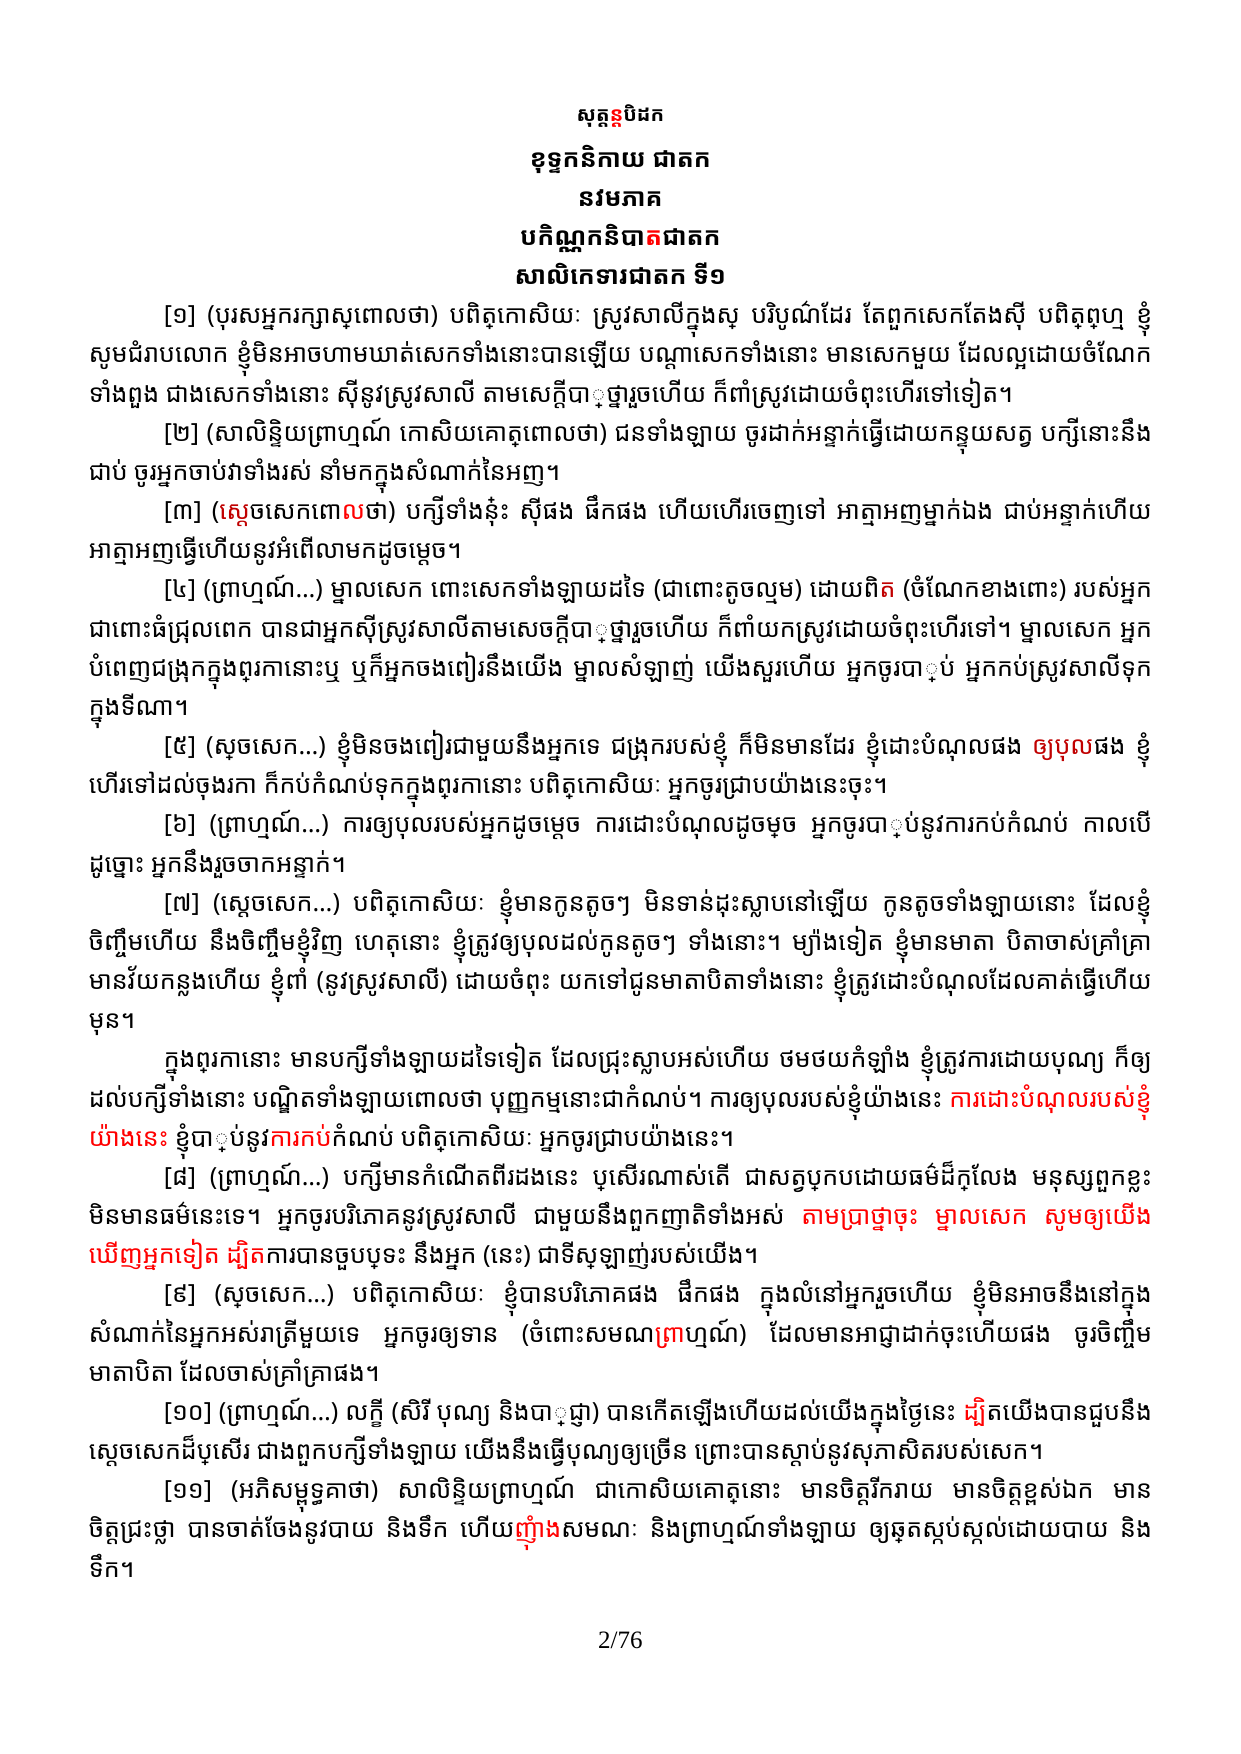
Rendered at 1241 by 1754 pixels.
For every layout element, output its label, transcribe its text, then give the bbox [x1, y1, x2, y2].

text [២] (សាលិន្ទិយព្រាហ្មណ៍ កោសិយគោត្រពោលថា) ជនទាំងឡាយ ចូរដាក់​អន្ទាក់​ធ្វើដោយ​កន្ទុយសត្វ បក្សីនោះ​នឹងជាប់ ចូរអ្នក​ចាប់វា​ទាំងរស់ នាំមក​ក្នុង​សំណាក់​នៃ​អញ។ [88, 414, 1152, 488]
text [៤] (ព្រាហ្មណ៍…) ម្នាលសេក ពោះសេកទាំងឡាយដទៃ (ជាពោះ​តូចល្មម) ដោយពិត (ចំណែក​ខាងពោះ) របស់អ្នក ជាពោះធំ​ជ្រុលពេក បានជា​អ្នកស៊ី​ស្រូវសាលី​តាមសេចក្តី​បា្រថ្នា​រួចហើយ ក៏ពាំ​យកស្រូវ​ដោយ​ចំពុះហើរទៅ។ ម្នាលសេក អ្នកបំពេញ​ជង្រុក​ក្នុងព្រៃ​រកានោះឬ ឬក៏អ្នក​ចងពៀរ​នឹងយើង ម្នាលសំឡាញ់ យើងសួរហើយ អ្នកចូរ​បា្រប់ អ្នកកប់​ស្រូវសាលី​ទុកក្នុង​ទីណា។ [88, 571, 1152, 723]
text [៣] (សេ្តចសេកពោលថា) បក្សីទាំងនុ៎ះ ស៊ីផង ផឹកផង ហើយហើរ​ចេញ​ទៅ អាត្មាអញ​​ម្នាក់ឯង ជាប់អន្ទាក់​ហើយ អាត្មាអញ​ធ្វើហើយ​នូវអំពើ​លាមក​ដូចមេ្តច។ [88, 493, 1152, 566]
text [១១] (អភិសម្ពុទ្ធគាថា) សាលិន្ទិយព្រាហ្មណ៍ ជាកោសិយគោត្រនោះ មាន​ចិត្ត​រីករាយ មានចិត្ត​ខ្ពស់ឯក មាន​ចិត្តជ្រះថ្លា បានចាត់​ចែងនូវ​បាយ និង​ទឹក ហើយ​ញុំាង​សមណៈ និង​ព្រាហ្មណ៍​ទាំងឡាយ ឲ្យឆ្អែត​ស្កប់ស្កល់​ដោយបាយ និងទឹក។ [88, 1472, 1152, 1584]
text ក្នុងព្រៃរកានោះ មានបក្សីទាំងឡាយដទៃទៀត ដែលជ្រុះស្លាប​អស់ហើយ ថម​ថយ​​កំឡាំង ខ្ញុំត្រូវ​ការដោយ​បុណ្យ ក៏​ឲ្យដល់​បក្សីទាំង​នោះ បណ្ឌិត​ទាំងឡាយ​ពោលថា បុញ្ញកម្ម​នោះជា​កំណប់។ ការ​ឲ្យបុល​របស់ខ្ញុំ​យ៉ាងនេះ ការដោះបំណុល​របស់ខ្ញុំ​យ៉ាងនេះ ខ្ញុំ​បា្រប់​នូវការកប់កំណប់ បពិត្រ​កោសិយៈ អ្នកចូរ​ជ្រាប​យ៉ាងនេះ។ [88, 1041, 1152, 1153]
text [៩] (ស្តេចសេក…) បពិត្រកោសិយៈ ខ្ញុំបានបរិភោគផង ផឹកផង ក្នុង​លំនៅ​អ្នក​រួច​ហើយ ខ្ញុំមិន​អាចនឹង​នៅក្នុង​សំណាក់​នៃអ្នក​អស់រាត្រី​មួយទេ អ្នកចូរ​ឲ្យទាន (ចំពោះ​សមណ​ព្រាហ្មណ៍) ដែលមាន​អាជ្ញាដាក់ចុះ​ហើយផង ចូរចិញ្ចឹម​មាតាបិតា ដែល​ចាស់គ្រាំ​គ្រាផង។ [88, 1276, 1152, 1388]
text សាលិកេទារជាតក ទី១ [88, 258, 1152, 292]
text នវមភាគ [88, 179, 1152, 213]
text [៥] (ស្តេចសេក…) ខ្ញុំមិនចងពៀរជាមួយនឹងអ្នកទេ ជង្រុករបស់ខ្ញុំ ក៏​មិនមានដែរ ខ្ញុំដោះ​បំណុលផង ឲ្យបុលផង ខ្ញុំហើរ​ទៅដល់​ចុងរកា ក៏កប់​កំណប់ទុក​ក្នុងព្រៃរកា​នោះ បពិត្រ​កោសិយៈ អ្នកចូរ​ជ្រាបយ៉ាង​នេះចុះ។ [88, 728, 1152, 801]
text [៧] (សេ្តចសេក…) បពិត្រកោសិយៈ ខ្ញុំមានកូនតូចៗ មិនទាន់ដុះស្លាប​នៅឡើយ កូន​តូច​ទាំងឡាយ​នោះ ដែលខ្ញុំ​ចិញ្ចឹម​ហើយ នឹងចិញ្ចឹម​ខ្ញុំវិញ ហេតុនោះ ខ្ញុំត្រូវ​ឲ្យបុល​ដល់​កូនតូចៗ ទាំងនោះ។ ម្យ៉ាងទៀត ខ្ញុំមានមាតា បិតាចាស់​គ្រាំគ្រា មានវ័យ​កន្លងហើយ ខ្ញុំពាំ (នូវស្រូវសាលី) ដោយចំពុះ យកទៅ​ជូនមាតា​បិតាទាំងនោះ ខ្ញុំត្រូវ​ដោះបំណុល​ដែល​គាត់​ធ្វើហើយ​មុន។ [88, 884, 1152, 1036]
text [៨] (ព្រាហ្មណ៍…) បក្សីមានកំណើតពីរដងនេះ ប្រសើរណាស់តើ ជាសត្វ​ប្រកប​ដោយធម៌​ដ៏ក្រៃលែង មនុស្ស​ពួកខ្លះ មិនមាន​ធម៌នេះទេ។ អ្នកចូរ​បរិភោគ​នូវ​ស្រូវសាលី ជាមួយ​នឹងពួក​ញាតិ​ទាំងអស់ តាមប្រាថ្នា​ចុះ ម្នាលសេក សូមឲ្យ​យើងឃើញ​អ្នកទៀត ដ្បិតការបានចួប​ប្រទះ នឹងអ្នក (នេះ) ជាទី​ស្រឡាញ់​របស់​យើង។ [88, 1158, 1152, 1271]
text ខុទ្ទកនិកាយ ជាតក [88, 140, 1152, 174]
text [១០] (ព្រាហ្មណ៍…) លក្ខី (សិរី បុណ្យ និងបា្រជ្ញា) បានកើត​ឡើងហើយ​ដល់យើង​ក្នុង​ថៃ្ងនេះ ដ្បិតយើង​បានជួប​នឹងសេ្តច​សេកដ៏​ប្រសើរ ជាងពួក​បក្សី​ទាំងឡាយ យើងនឹង​ធ្វើបុណ្យ​ឲ្យច្រើន ព្រោះបាន​ស្តាប់នូវ​សុភាសិត​របស់​សេក។ [88, 1393, 1152, 1467]
text [១] (បុរសអ្នករក្សាស្រែពោលថា) បពិត្រកោសិយៈ ស្រូវសាលីក្នុងស្រែ បរិបូណ៌​ដែរ តែពួក​សេកតែងស៊ី បពិត្រព្រហ្ម ខ្ញុំសូម​ជំរាប​លោក ខ្ញុំ​មិន​អាចហាម​ឃាត់សេក​ទាំង​នោះ​​បានឡើយ បណ្តា​សេក​ទាំងនោះ មានសេក​មួយ ដែលល្អ​ដោយ​ចំណែក​ទាំងពួង ជាង​សេក​ទាំងនោះ ស៊ីនូវ​ស្រូវសាលី តាមសេក្តី​បា្រថ្នា​រួចហើយ ក៏ពាំ​ស្រូវដោយ​ចំពុះ​ហើរ​ទៅ​ទៀត។ [88, 297, 1152, 409]
text [៦] (ព្រាហ្មណ៍…) ការឲ្យបុលរបស់អ្នកដូចមេ្តច ការដោះ​បំណុល​ដូចម្តេច អ្នកចូរ​បា្រប់​នូវ​ការកប់​កំណប់ កាលបើដូច្នោះ អ្នកនឹង​រួចចាក​អន្ទាក់។ [88, 806, 1152, 879]
text បកិណ្ណកនិបាតជាតក [88, 218, 1152, 253]
text សុត្តន្តបិដក [88, 100, 1152, 140]
